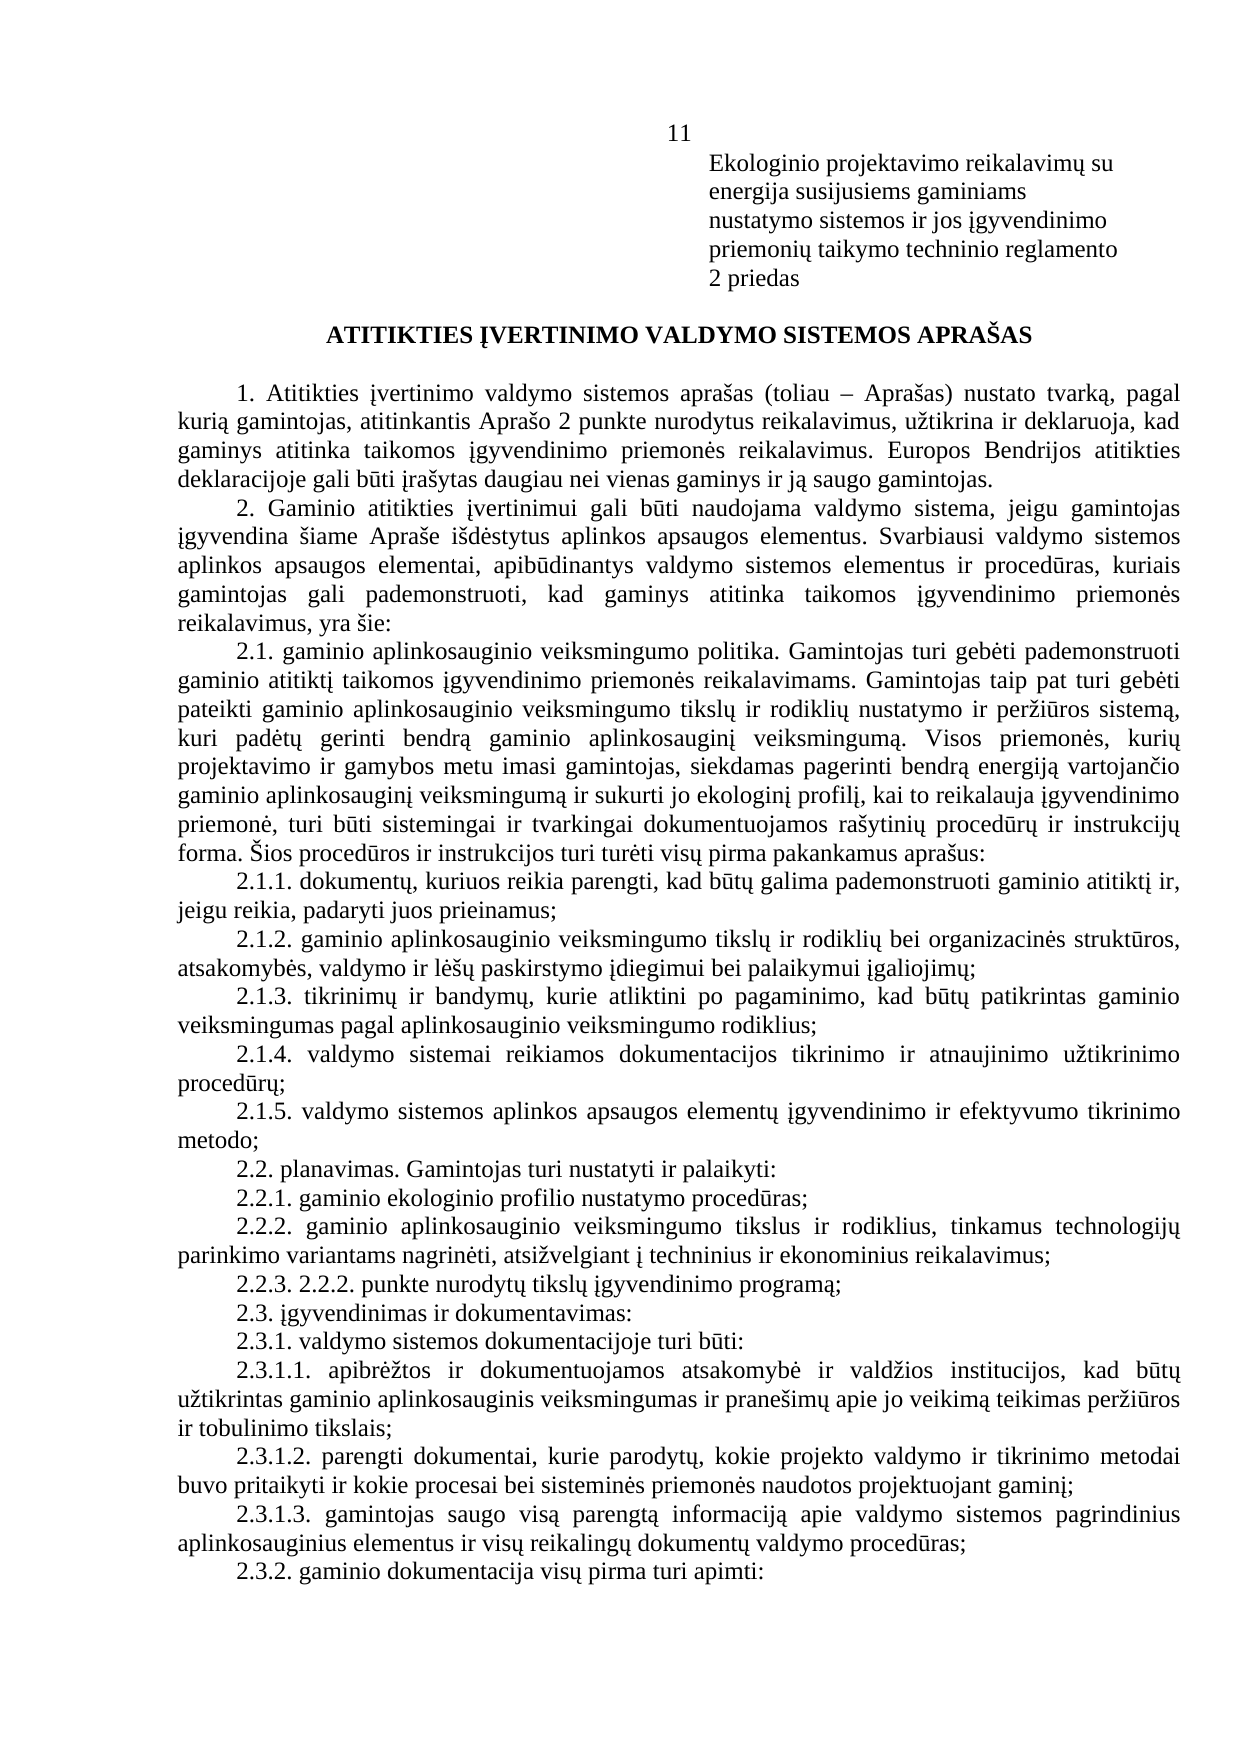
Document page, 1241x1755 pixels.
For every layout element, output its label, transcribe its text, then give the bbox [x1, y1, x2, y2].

text 2.1.3. tikrinimų ir bandymų, kurie atliktini po pagaminimo, kad būtų patikrintas gaminio veiksmingumas pagal aplinkosauginio veiksmingumo rodiklius; [177, 981, 1181, 1039]
text priemonių taikymo techninio reglamento [177, 234, 1181, 263]
text nustatymo sistemos ir jos įgyvendinimo [177, 205, 1181, 234]
text 2.2.1. gaminio ekologinio profilio nustatymo procedūras; [177, 1183, 1181, 1211]
text 2.3.1.3. gamintojas saugo visą parengtą informaciją apie valdymo sistemos pagrindinius aplinkosauginius elementus ir visų reikalingų dokumentų valdymo procedūras; [177, 1499, 1181, 1556]
text 2.3. įgyvendinimas ir dokumentavimas: [177, 1298, 1181, 1326]
text 2.3.1.1. apibrėžtos ir dokumentuojamos atsakomybė ir valdžios institucijos, kad būtų užtikrintas gaminio aplinkosauginis veiksmingumas ir pranešimų apie jo veikimą teikimas peržiūros ir tobulinimo tikslais; [177, 1355, 1181, 1441]
text 2.1.2. gaminio aplinkosauginio veiksmingumo tikslų ir rodiklių bei organizacinės struktūros, atsakomybės, valdymo ir lėšų paskirstymo įdiegimui bei palaikymui įgaliojimų; [177, 924, 1181, 981]
text 2.1.4. valdymo sistemai reikiamos dokumentacijos tikrinimo ir atnaujinimo užtikrinimo procedūrų; [177, 1039, 1181, 1096]
text 2.1.1. dokumentų, kuriuos reikia parengti, kad būtų galima pademonstruoti gaminio atitiktį ir, jeigu reikia, padaryti juos prieinamus; [177, 866, 1181, 924]
text atitikties įvertinimo valdymo sistemos aprašas [177, 320, 1181, 349]
text 2.3.1. valdymo sistemos dokumentacijoje turi būti: [177, 1326, 1181, 1355]
text Ekologinio projektavimo reikalavimų su [709, 148, 1181, 176]
text 2.3.2. gaminio dokumentacija visų pirma turi apimti: [177, 1556, 1181, 1585]
text 2.2.3. 2.2.2. punkte nurodytų tikslų įgyvendinimo programą; [177, 1269, 1181, 1298]
text 2.2.2. gaminio aplinkosauginio veiksmingumo tikslus ir rodiklius, tinkamus technologijų parinkimo variantams nagrinėti, atsižvelgiant į techninius ir ekonominius reikalavimus; [177, 1211, 1181, 1269]
text energija susijusiems gaminiams [177, 176, 1181, 205]
text 1. Atitikties įvertinimo valdymo sistemos aprašas (toliau – Aprašas) nustato tvarką, pagal kurią gamintojas, atitinkantis Aprašo 2 punkte nurodytus reikalavimus, užtikrina ir deklaruoja, kad gaminys atitinka taikomos įgyvendinimo priemonės reikalavimus. Europos Bendrijos atitikties deklaracijoje gali būti įrašytas daugiau nei vienas gaminys ir ją saugo gamintojas. [177, 378, 1181, 493]
text 2.2. planavimas. Gamintojas turi nustatyti ir palaikyti: [177, 1154, 1181, 1183]
text 2.1.5. valdymo sistemos aplinkos apsaugos elementų įgyvendinimo ir efektyvumo tikrinimo metodo; [177, 1096, 1181, 1154]
text 2.1. gaminio aplinkosauginio veiksmingumo politika. Gamintojas turi gebėti pademonstruoti gaminio atitiktį taikomos įgyvendinimo priemonės reikalavimams. Gamintojas taip pat turi gebėti pateikti gaminio aplinkosauginio veiksmingumo tikslų ir rodiklių nustatymo ir peržiūros sistemą, kuri padėtų gerinti bendrą gaminio aplinkosauginį veiksmingumą. Visos priemonės, kurių projektavimo ir gamybos metu imasi gamintojas, siekdamas pagerinti bendrą energiją vartojančio gaminio aplinkosauginį veiksmingumą ir sukurti jo ekologinį profilį, kai to reikalauja įgyvendinimo priemonė, turi būti sistemingai ir tvarkingai dokumentuojamos rašytinių procedūrų ir instrukcijų forma. Šios procedūros ir instrukcijos turi turėti visų pirma pakankamus aprašus: [177, 636, 1181, 866]
text 2.3.1.2. parengti dokumentai, kurie parodytų, kokie projekto valdymo ir tikrinimo metodai buvo pritaikyti ir kokie procesai bei sisteminės priemonės naudotos projektuojant gaminį; [177, 1441, 1181, 1499]
text 2. Gaminio atitikties įvertinimui gali būti naudojama valdymo sistema, jeigu gamintojas įgyvendina šiame Apraše išdėstytus aplinkos apsaugos elementus. Svarbiausi valdymo sistemos aplinkos apsaugos elementai, apibūdinantys valdymo sistemos elementus ir procedūras, kuriais gamintojas gali pademonstruoti, kad gaminys atitinka taikomos įgyvendinimo priemonės reikalavimus, yra šie: [177, 493, 1181, 636]
text 2 priedas [177, 263, 1181, 291]
